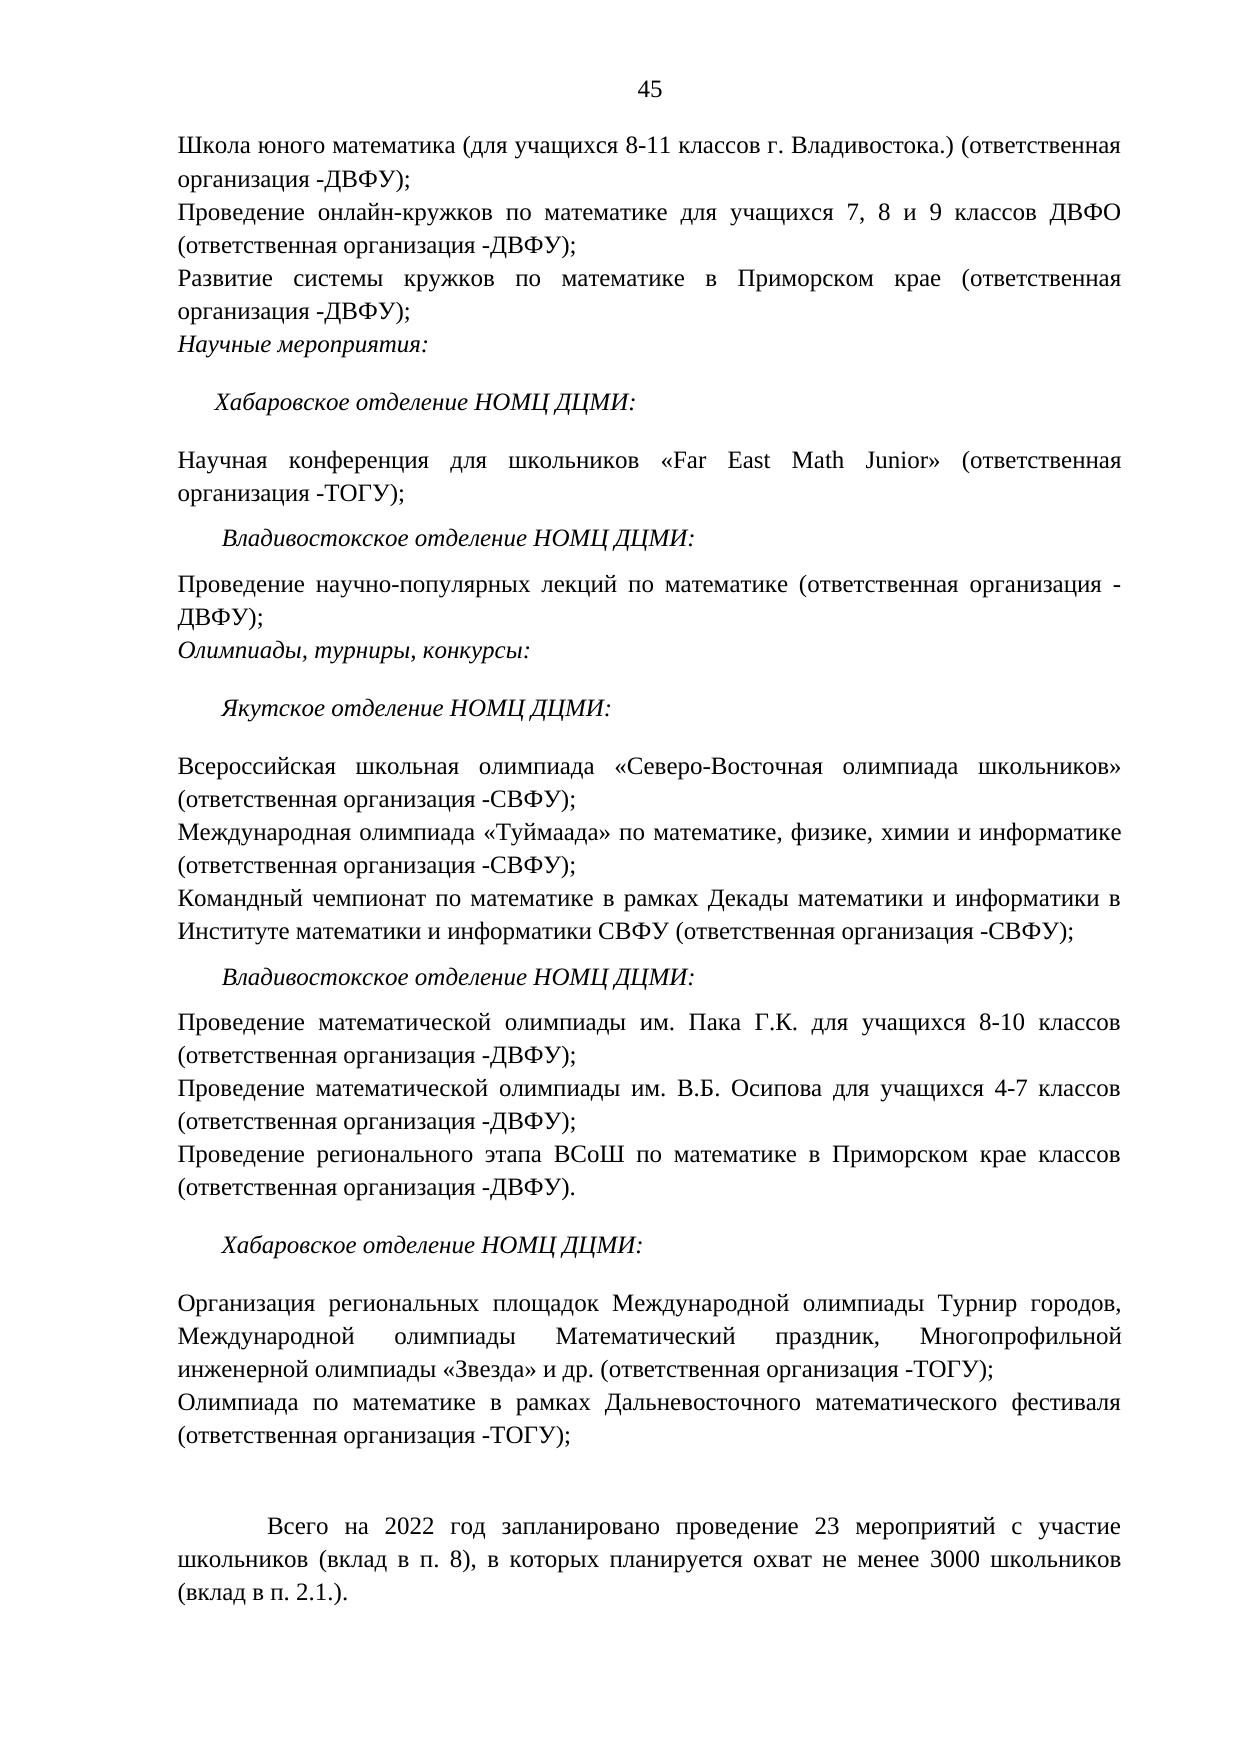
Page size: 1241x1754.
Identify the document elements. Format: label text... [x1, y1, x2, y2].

list Командный чемпионат по математике в рамках Декады математики и информатики в Институте математики и информатики СВФУ (ответственная организация -СВФУ); [177, 883, 1122, 945]
list Проведение регионального этапа ВСоШ по математике в Приморском крае классов (ответственная организация -ДВФУ). [177, 1139, 1122, 1201]
list Развитие системы кружков по математике в Приморском крае (ответственная организация -ДВФУ); [177, 263, 1122, 324]
list Проведение научно-популярных лекций по математике (ответственная организация -ДВФУ); [177, 569, 1122, 631]
text Международная олимпиада «Туймаада» по математике, физике, химии и информатике (ответственная организация -СВФУ); [177, 817, 1122, 879]
list Школа юного математика (для учащихся 8-11 классов г. Владивостока.) (ответственная организация -ДВФУ); [177, 131, 1122, 192]
list Олимпиады, турниры, конкурсы: [177, 635, 1122, 664]
text Всего на 2022 год запланировано проведение 23 мероприятий с участие школьников (вклад в п. 8), в которых планируется охват не менее 3000 школьников (вклад в п. 2.1.). [177, 1511, 1122, 1606]
list Олимпиада по математике в рамках Дальневосточного математического фестиваля (ответственная организация -ТОГУ); [177, 1387, 1122, 1449]
text Якутское отделение НОМЦ ДЦМИ: [177, 693, 1122, 722]
text Всероссийская школьная олимпиада «Северо-Восточная олимпиада школьников» (ответственная организация -СВФУ); [177, 751, 1122, 813]
text Владивостокское отделение НОМЦ ДЦМИ: [177, 523, 1122, 552]
list Проведение математической олимпиады им. В.Б. Осипова для учащихся 4-7 классов (ответственная организация -ДВФУ); [177, 1073, 1122, 1135]
list Проведение математической олимпиады им. Пака Г.К. для учащихся 8-10 классов (ответственная организация -ДВФУ); [177, 1007, 1122, 1069]
text Научная конференция для школьников «Far East Math Junior» (ответственная организация -ТОГУ); [177, 445, 1122, 507]
text Хабаровское отделение НОМЦ ДЦМИ: [177, 1230, 1122, 1259]
list Организация региональных площадок Международной олимпиады Турнир городов, Международной олимпиады Математический праздник, Многопрофильной инженерной олимпиады «Звезда» и др. (ответственная организация -ТОГУ); [177, 1288, 1122, 1383]
text Владивостокское отделение НОМЦ ДЦМИ: [177, 962, 1122, 990]
list Проведение онлайн-кружков по математике для учащихся 7, 8 и 9 классов ДВФО (ответственная организация -ДВФУ); [177, 197, 1122, 258]
list Хабаровское отделение НОМЦ ДЦМИ: [214, 387, 1122, 416]
list Научные мероприятия: [177, 329, 1122, 357]
